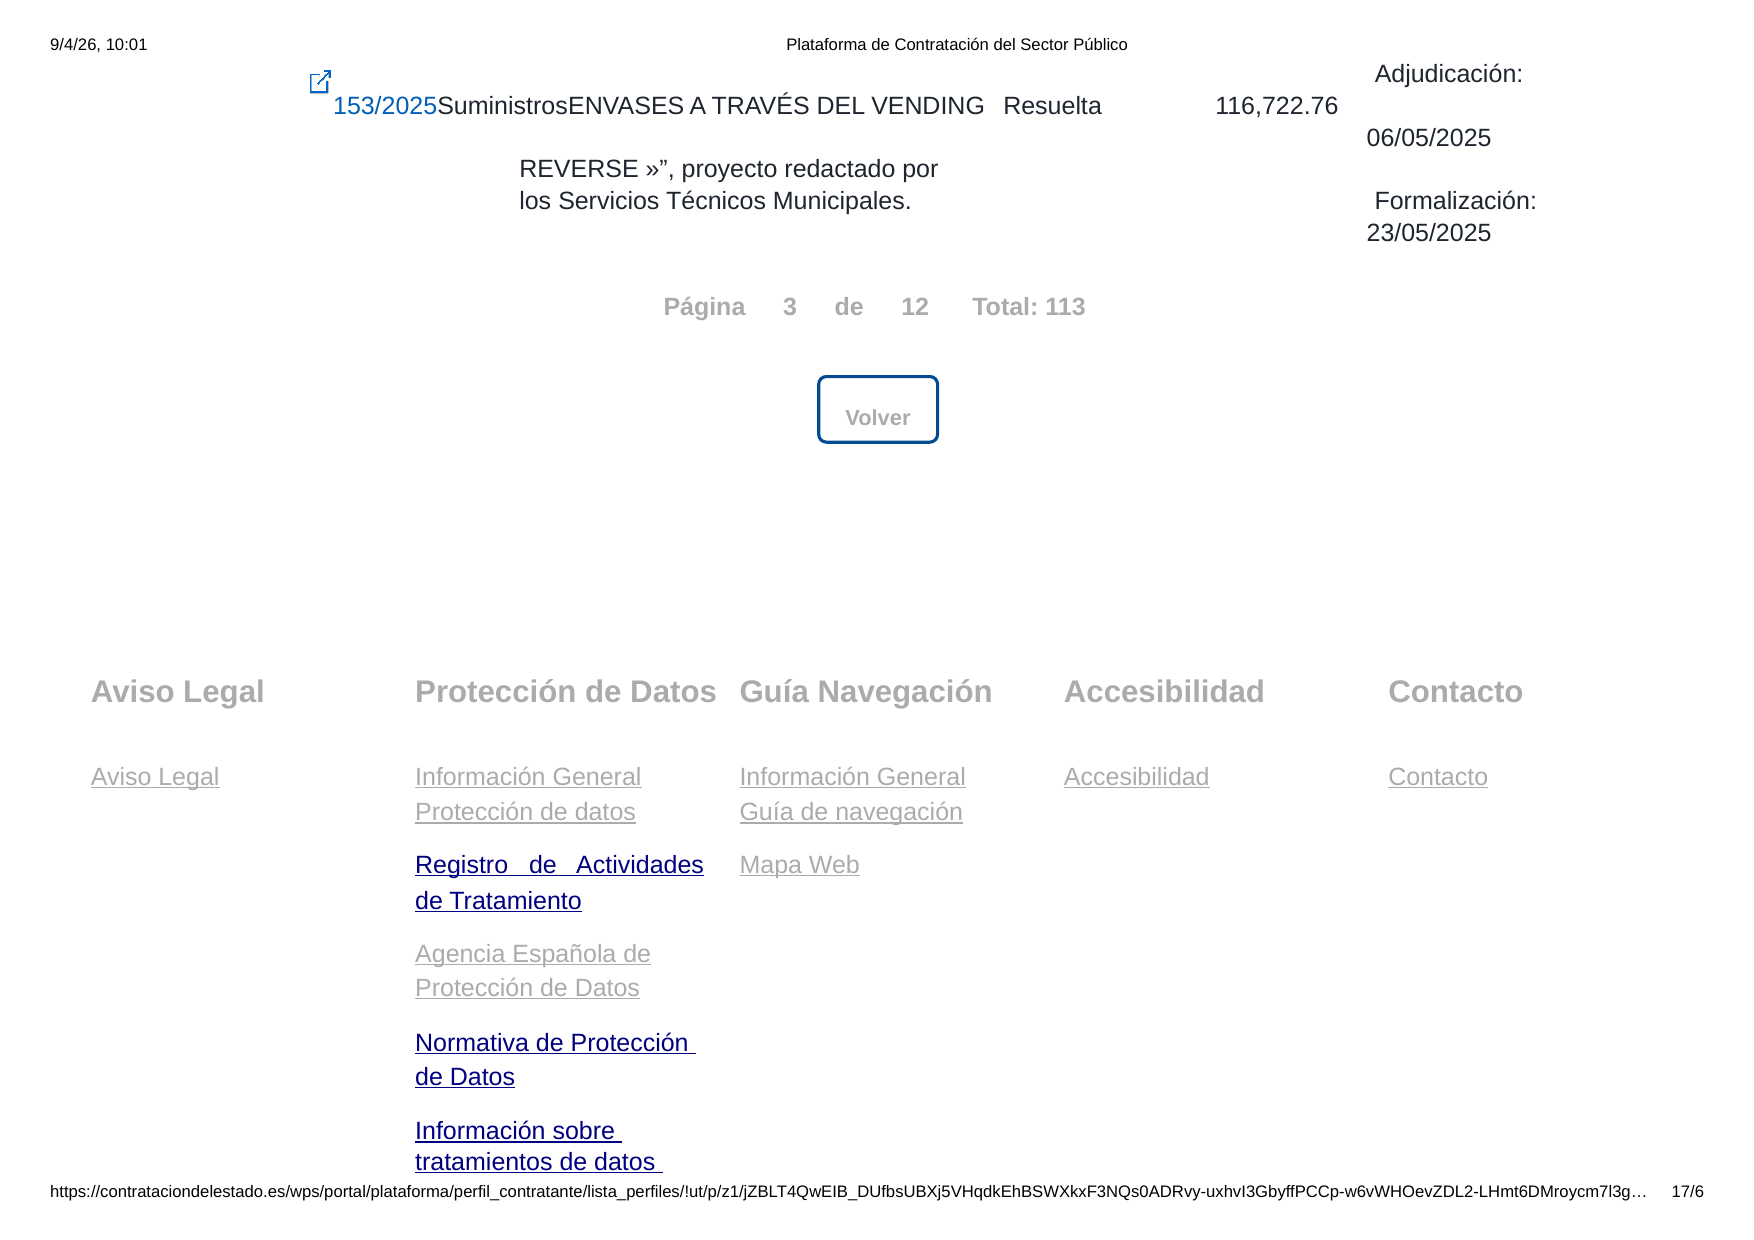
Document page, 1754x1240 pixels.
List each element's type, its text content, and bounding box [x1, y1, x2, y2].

text Adjudicación: [314, 59, 1523, 88]
text 06/05/2025 [314, 123, 1491, 152]
table_header Contacto Contacto [1388, 673, 1523, 1181]
text 23/05/2025 [314, 218, 1491, 246]
text 153/2025Suministros ENVASES A TRAVÉS DEL VENDING Resuelta 116,722.76 [91, 91, 1537, 120]
table_header Protección de Datos Información General Protección de datos Registro de Actividades de Tratamiento Agencia Española de Protección de Datos Normativa de Protección de Datos Información sobre tratamientos de datos [415, 673, 739, 1181]
table_header Guía Navegación Información General Guía de navegación Mapa Web [739, 673, 1064, 1181]
table_header Accesibilidad Accesibilidad [1064, 673, 1388, 1181]
text REVERSE »”, proyecto redactado por [519, 154, 1537, 183]
text los Servicios Técnicos Municipales. Formalización: [91, 186, 1537, 215]
table_header Aviso Legal Aviso Legal [91, 673, 415, 1181]
subtitle Página 3 de 12 Total: 113 [91, 292, 1537, 321]
